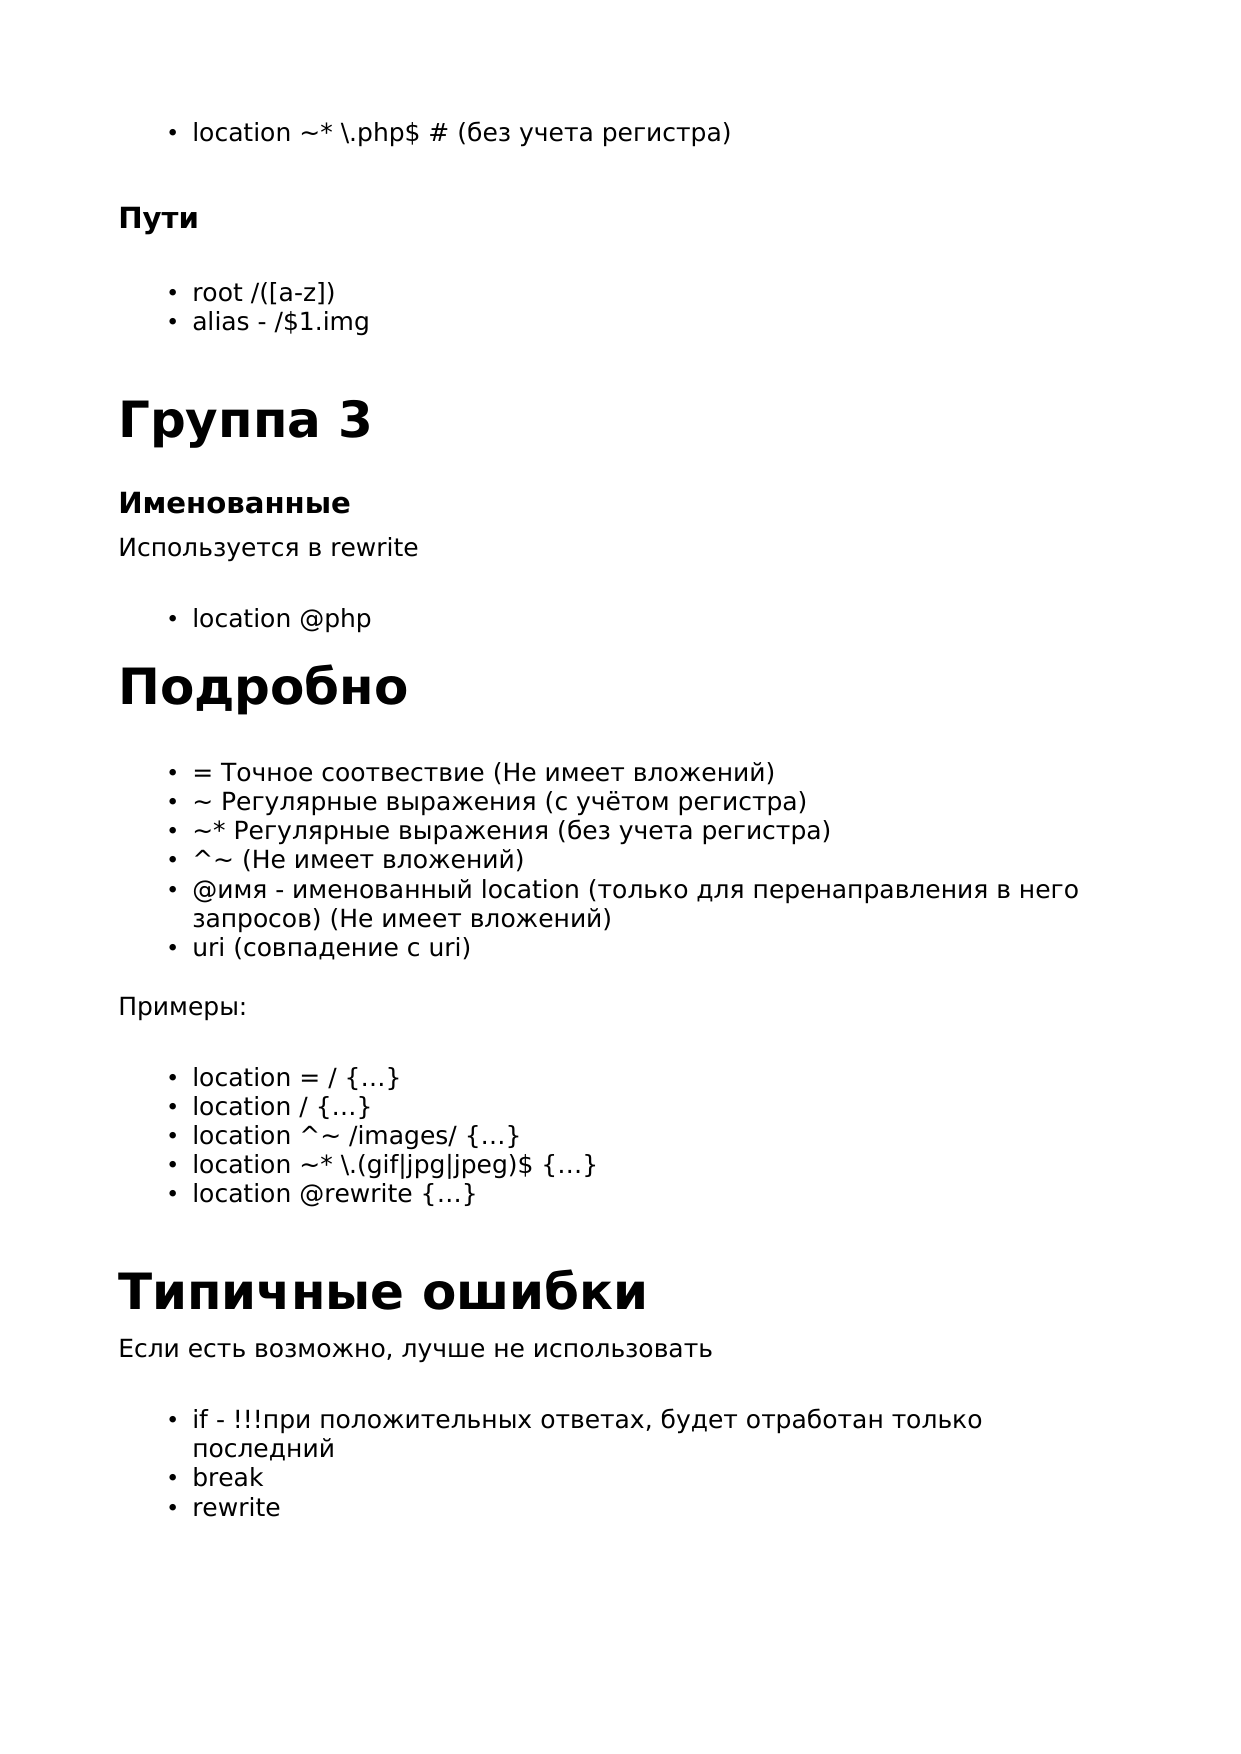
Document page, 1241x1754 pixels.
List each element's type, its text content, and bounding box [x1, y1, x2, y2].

list location = / {…} [177, 1063, 1122, 1092]
text Примеры: [118, 992, 1122, 1021]
list ^~ (Не имеет вложений) [177, 846, 1122, 875]
list location @rewrite {…} [177, 1180, 1122, 1209]
list location ~* \.(gif|jpg|jpeg)$ {…} [177, 1151, 1122, 1180]
list rewrite [177, 1493, 1122, 1522]
subtitle Пути [118, 202, 1122, 236]
list break [177, 1463, 1122, 1493]
list uri (совпадение с uri) [177, 933, 1122, 962]
subtitle Подробно [118, 658, 1122, 716]
list if - !!!при положительных ответах, будет отработан только последний [177, 1405, 1122, 1463]
text Если есть возможно, лучше не использовать [118, 1334, 1122, 1363]
list location ~* \.php$ # (без учета регистра) [177, 118, 1122, 147]
list ~* Регулярные выражения (без учета регистра) [177, 817, 1122, 846]
list location ^~ /images/ {…} [177, 1121, 1122, 1151]
subtitle Именованные [118, 486, 1122, 520]
subtitle Группа 3 [118, 391, 1122, 449]
list root /([a-z]) [177, 278, 1122, 307]
text Используется в rewrite [118, 533, 1122, 562]
list location / {…} [177, 1092, 1122, 1121]
list @имя - именованный location (только для перенаправления в него запросов) (Не имеет вложений) [177, 875, 1122, 933]
subtitle Типичные ошибки [118, 1263, 1122, 1322]
list alias - /$1.img [177, 307, 1122, 336]
list = Точное соотвествие (Не имеет вложений) [177, 758, 1122, 787]
list ~ Регулярные выражения (с учётом регистра) [177, 787, 1122, 817]
list location @php [177, 604, 1122, 633]
